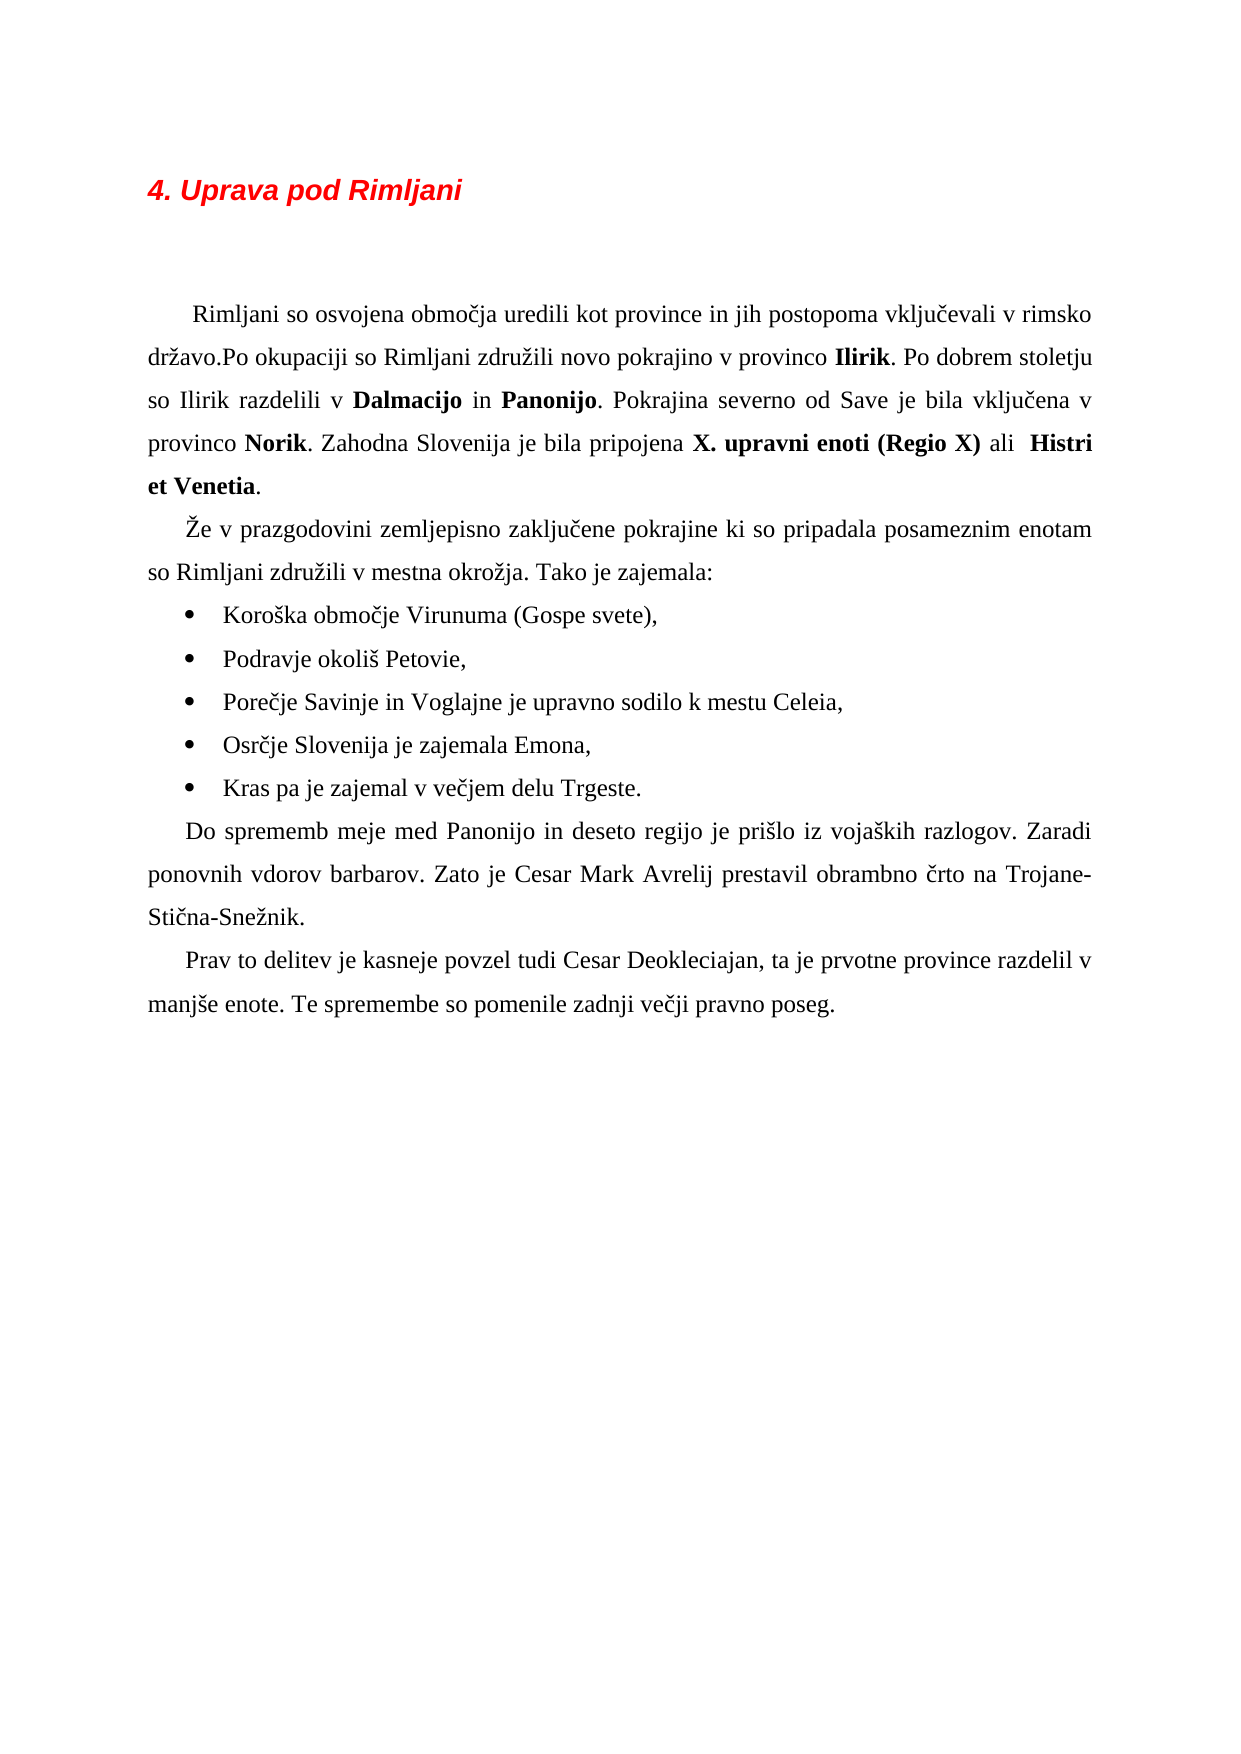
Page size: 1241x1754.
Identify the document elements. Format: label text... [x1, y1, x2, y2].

list Podravje okoliš Petovie, [185, 644, 1093, 672]
list Kras pa je zajemal v večjem delu Trgeste. [185, 773, 1093, 802]
text Rimljani so osvojena območja uredili kot province in jih postopoma vključevali v rimsko državo.Po okupaciji so Rimljani združili novo pokrajino v provinco Ilirik. Po dobrem stoletju so Ilirik razdelili v Dalmacijo in Panonijo. Pokrajina severno od Save je bila vključena v provinco Norik. Zahodna Slovenija je bila pripojena X. upravni enoti (Regio X) ali Histri et Venetia. [148, 299, 1093, 500]
text Do sprememb meje med Panonijo in deseto regijo je prišlo iz vojaških razlogov. Zaradi ponovnih vdorov barbarov. Zato je Cesar Mark Avrelij prestavil obrambno črto na Trojane-Stična-Snežnik. [148, 816, 1093, 931]
text Prav to delitev je kasneje povzel tudi Cesar Deokleciajan, ta je prvotne province razdelil v manjše enote. Te spremembe so pomenile zadnji večji pravno poseg. [148, 946, 1093, 1017]
text Že v prazgodovini zemljepisno zaključene pokrajine ki so pripadala posameznim enotam so Rimljani združili v mestna okrožja. Tako je zajemala: [148, 514, 1093, 586]
list Porečje Savinje in Voglajne je upravno sodilo k mestu Celeia, [185, 687, 1093, 716]
list Osrčje Slovenija je zajemala Emona, [185, 730, 1093, 759]
subtitle 4. Uprava pod Rimljani [148, 173, 1093, 206]
list Koroška območje Virunuma (Gospe svete), [185, 601, 1093, 629]
